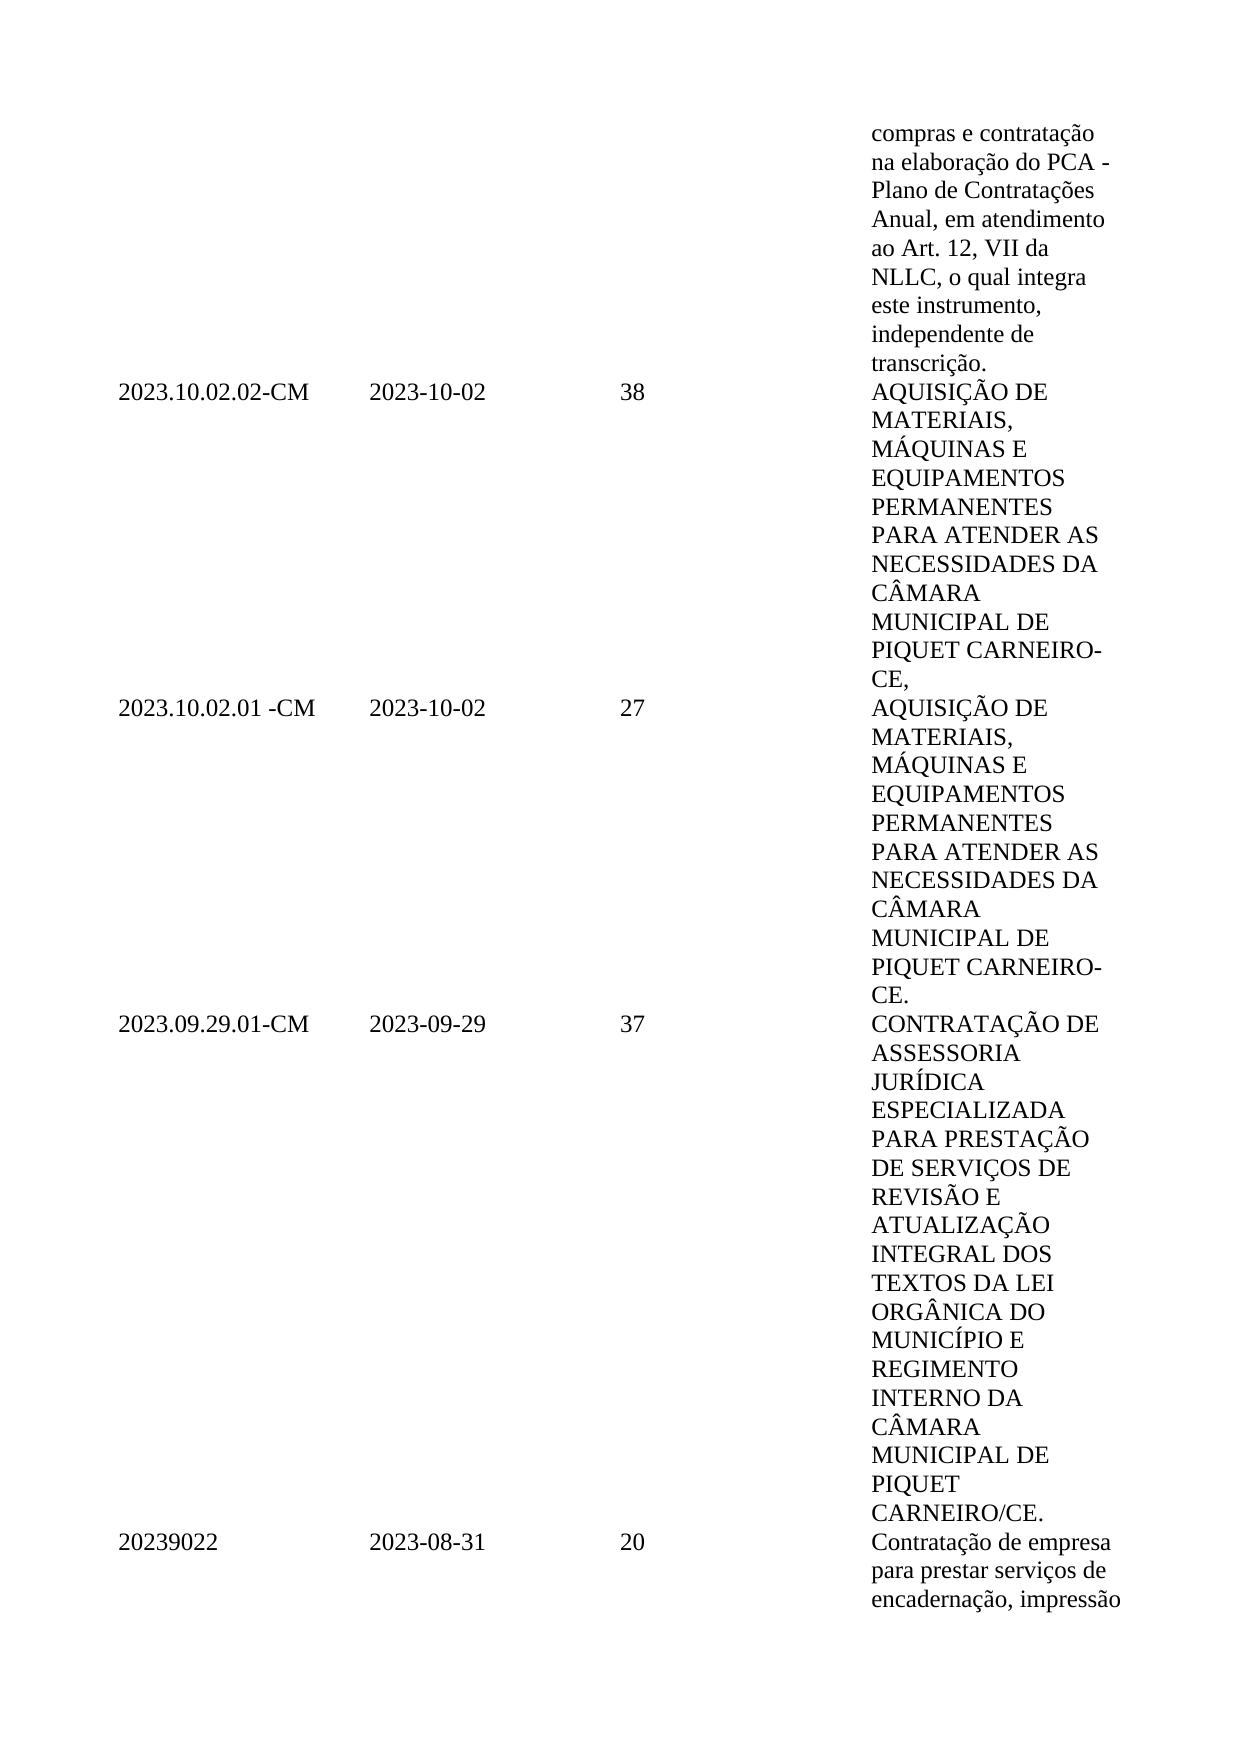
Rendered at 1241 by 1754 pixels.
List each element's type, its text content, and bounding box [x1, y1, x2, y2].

table_cell 38 [620, 377, 871, 693]
table_cell CONTRATAÇÃO DE ASSESSORIA JURÍDICA ESPECIALIZADA PARA PRESTAÇÃO DE SERVIÇOS DE REVISÃO E ATUALIZAÇÃO INTEGRAL DOS TEXTOS DA LEI ORGÂNICA DO MUNICÍPIO E REGIMENTO INTERNO DA CÂMARA MUNICIPAL DE PIQUET CARNEIRO/CE. [871, 1009, 1122, 1527]
table_cell 27 [620, 693, 871, 1009]
table_cell 2023-10-02 [369, 377, 620, 693]
table_cell [620, 118, 871, 377]
table_cell [369, 118, 620, 377]
table_cell 2023.10.02.02-CM [118, 377, 369, 693]
table_cell 37 [620, 1009, 871, 1527]
table_cell AQUISIÇÃO DE MATERIAIS, MÁQUINAS E EQUIPAMENTOS PERMANENTES PARA ATENDER AS NECESSIDADES DA CÂMARA MUNICIPAL DE PIQUET CARNEIRO-CE, [871, 377, 1122, 693]
table_cell 20239022 [118, 1527, 369, 1613]
table_cell Contratação de empresa para prestar serviços de encadernação, impressão [871, 1527, 1122, 1613]
table_cell 20 [620, 1527, 871, 1613]
table_cell compras e contratação na elaboração do PCA - Plano de Contratações Anual, em atendimento ao Art. 12, VII da NLLC, o qual integra este instrumento, independente de transcrição. [871, 118, 1122, 377]
table_cell 2023-09-29 [369, 1009, 620, 1527]
table_cell 2023-10-02 [369, 693, 620, 1009]
table_cell 2023-08-31 [369, 1527, 620, 1613]
table_cell 2023.09.29.01-CM [118, 1009, 369, 1527]
table_cell [118, 118, 369, 377]
table_cell 2023.10.02.01 -CM [118, 693, 369, 1009]
table_cell AQUISIÇÃO DE MATERIAIS, MÁQUINAS E EQUIPAMENTOS PERMANENTES PARA ATENDER AS NECESSIDADES DA CÂMARA MUNICIPAL DE PIQUET CARNEIRO-CE. [871, 693, 1122, 1009]
